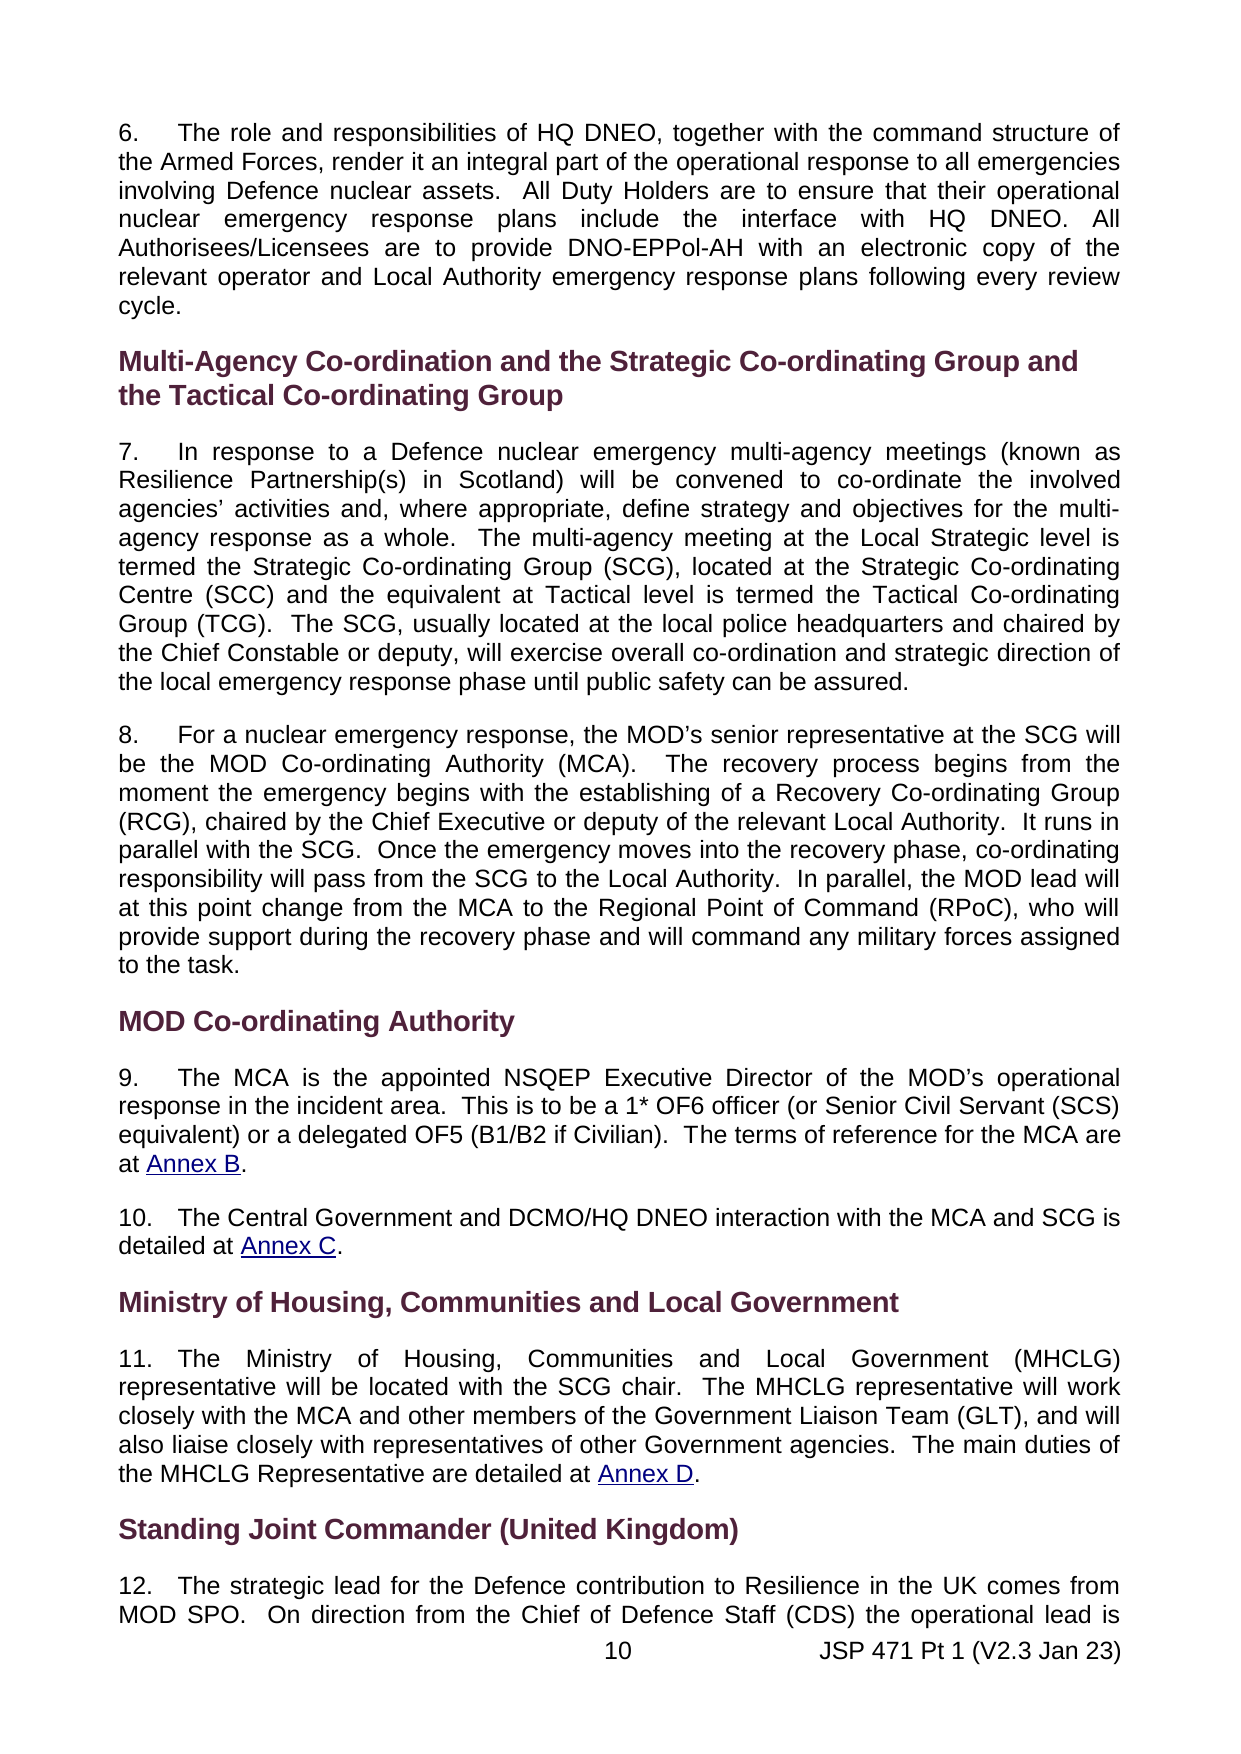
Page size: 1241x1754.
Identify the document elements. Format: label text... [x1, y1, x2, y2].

list In response to a Defence nuclear emergency multi-agency meetings (known as Resilience Partnership(s) in Scotland) will be convened to co-ordinate the involved agencies’ activities and, where appropriate, define strategy and objectives for the multi-agency response as a whole. The multi-agency meeting at the Local Strategic level is termed the Strategic Co-ordinating Group (SCG), located at the Strategic Co-ordinating Centre (SCC) and the equivalent at Tactical level is termed the Tactical Co-ordinating Group (TCG). The SCG, usually located at the local police headquarters and chaired by the Chief Constable or deputy, will exercise overall co-ordination and strategic direction of the local emergency response phase until public safety can be assured. [118, 436, 1122, 695]
subtitle MOD Co-ordinating Authority [118, 1004, 1122, 1037]
list The MCA is the appointed NSQEP Executive Director of the MOD’s operational response in the incident area. This is to be a 1* OF6 officer (or Senior Civil Servant (SCS) equivalent) or a delegated OF5 (B1/B2 if Civilian). The terms of reference for the MCA are at Annex B. [118, 1062, 1122, 1177]
subtitle Ministry of Housing, Communities and Local Government [118, 1285, 1122, 1318]
list The strategic lead for the Defence contribution to Resilience in the UK comes from MOD SPO. On direction from the Chief of Defence Staff (CDS) the operational lead is [118, 1571, 1122, 1628]
subtitle Multi-Agency Co-ordination and the Strategic Co-ordinating Group and the Tactical Co-ordinating Group [118, 344, 1122, 411]
list The Ministry of Housing, Communities and Local Government (MHCLG) representative will be located with the SCG chair. The MHCLG representative will work closely with the MCA and other members of the Government Liaison Team (GLT), and will also liaise closely with representatives of other Government agencies. The main duties of the MHCLG Representative are detailed at Annex D. [118, 1343, 1122, 1487]
list The Central Government and DCMO/HQ DNEO interaction with the MCA and SCG is detailed at Annex C. [118, 1202, 1122, 1260]
list The role and responsibilities of HQ DNEO, together with the command structure of the Armed Forces, render it an integral part of the operational response to all emergencies involving Defence nuclear assets. All Duty Holders are to ensure that their operational nuclear emergency response plans include the interface with HQ DNEO. All Authorisees/Licensees are to provide DNO-EPPol-AH with an electronic copy of the relevant operator and Local Authority emergency response plans following every review cycle. [118, 118, 1122, 319]
list For a nuclear emergency response, the MOD’s senior representative at the SCG will be the MOD Co-ordinating Authority (MCA). The recovery process begins from the moment the emergency begins with the establishing of a Recovery Co-ordinating Group (RCG), chaired by the Chief Executive or deputy of the relevant Local Authority. It runs in parallel with the SCG. Once the emergency moves into the recovery phase, co-ordinating responsibility will pass from the SCG to the Local Authority. In parallel, the MOD lead will at this point change from the MCA to the Regional Point of Command (RPoC), who will provide support during the recovery phase and will command any military forces assigned to the task. [118, 720, 1122, 979]
subtitle Standing Joint Commander (United Kingdom) [118, 1512, 1122, 1546]
